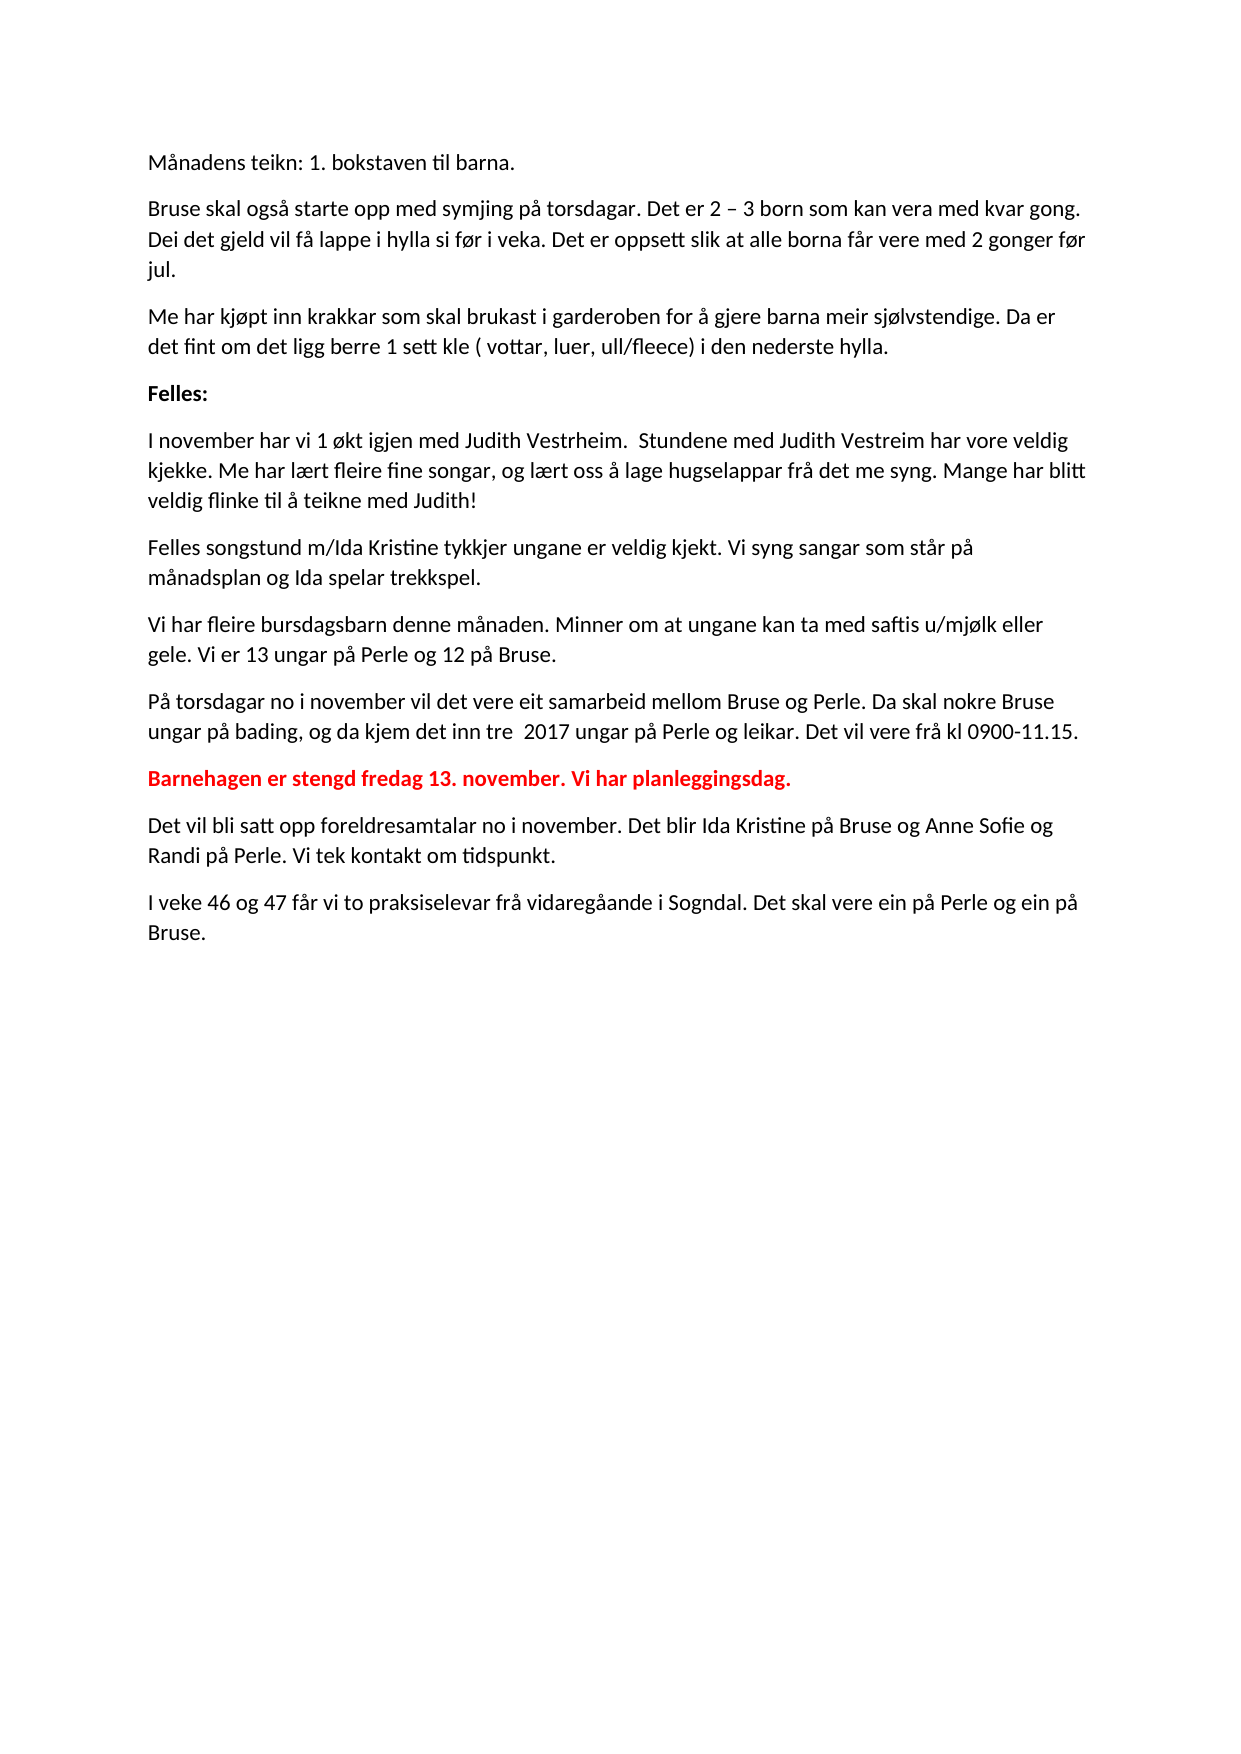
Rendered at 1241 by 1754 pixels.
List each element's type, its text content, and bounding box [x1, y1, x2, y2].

text I veke 46 og 47 får vi to praksiselevar frå vidaregåande i Sogndal. Det skal vere ein på Perle og ein på Bruse. [148, 888, 1093, 946]
text Me har kjøpt inn krakkar som skal brukast i garderoben for å gjere barna meir sjølvstendige. Da er det fint om det ligg berre 1 sett kle ( vottar, luer, ull/fleece) i den nederste hylla. [148, 302, 1093, 360]
text I november har vi 1 økt igjen med Judith Vestrheim. Stundene med Judith Vestreim har vore veldig kjekke. Me har lært fleire fine songar, og lært oss å lage hugselappar frå det me syng. Mange har blitt veldig flinke til å teikne med Judith! [148, 426, 1093, 514]
text Barnehagen er stengd fredag 13. november. Vi har planleggingsdag. [148, 764, 1093, 792]
text På torsdagar no i november vil det vere eit samarbeid mellom Bruse og Perle. Da skal nokre Bruse ungar på bading, og da kjem det inn tre 2017 ungar på Perle og leikar. Det vil vere frå kl 0900-11.15. [148, 687, 1093, 745]
text Vi har fleire bursdagsbarn denne månaden. Minner om at ungane kan ta med saftis u/mjølk eller gele. Vi er 13 ungar på Perle og 12 på Bruse. [148, 610, 1093, 668]
text Bruse skal også starte opp med symjing på torsdagar. Det er 2 – 3 born som kan vera med kvar gong. Dei det gjeld vil få lappe i hylla si før i veka. Det er oppsett slik at alle borna får vere med 2 gonger før jul. [148, 194, 1093, 283]
text Det vil bli satt opp foreldresamtalar no i november. Det blir Ida Kristine på Bruse og Anne Sofie og Randi på Perle. Vi tek kontakt om tidspunkt. [148, 811, 1093, 869]
text Felles songstund m/Ida Kristine tykkjer ungane er veldig kjekt. Vi syng sangar som står på månadsplan og Ida spelar trekkspel. [148, 533, 1093, 591]
text Felles: [148, 379, 1093, 407]
text Månadens teikn: 1. bokstaven til barna. [148, 148, 1093, 176]
